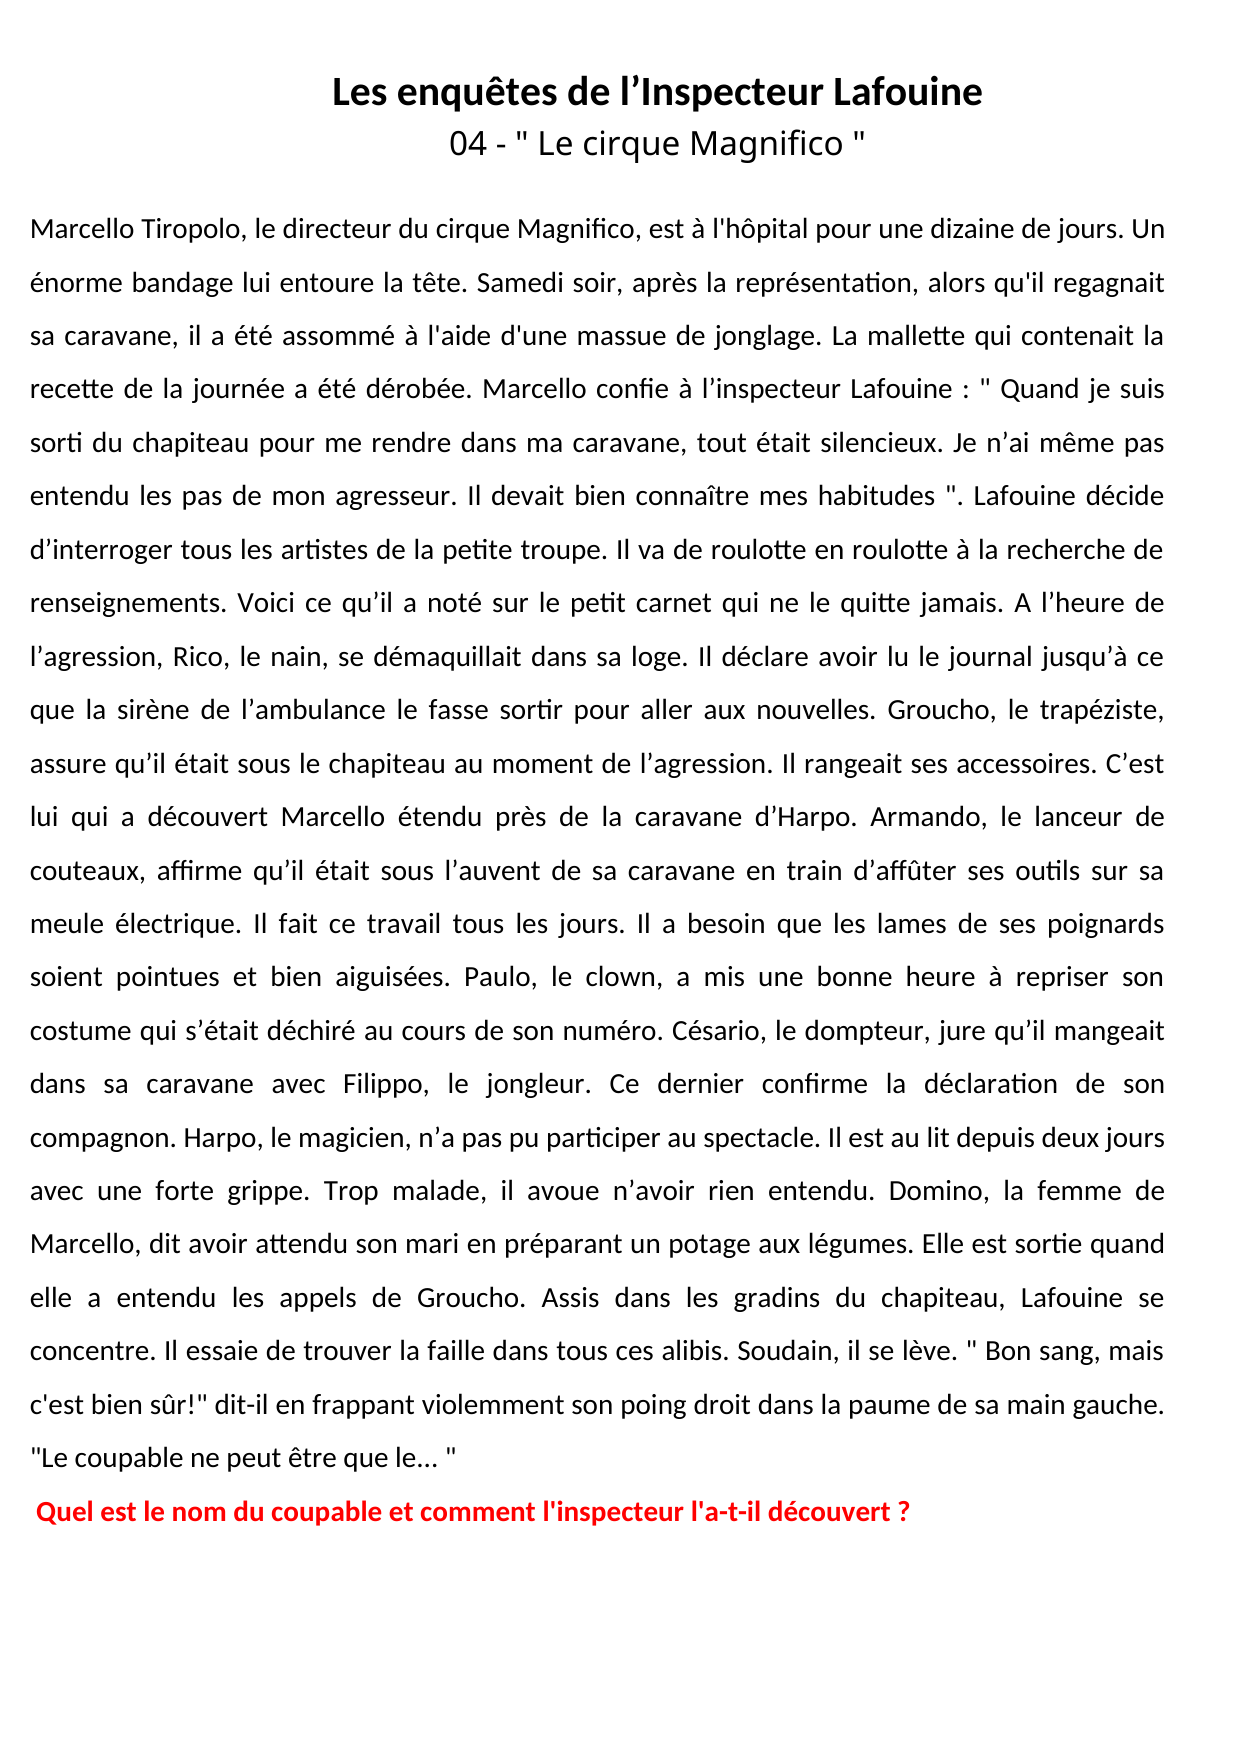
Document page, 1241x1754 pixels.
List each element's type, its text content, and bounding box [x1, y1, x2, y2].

list Quel est le nom du coupable et comment l'inspecteur l'a-t-il découvert ? [29, 1493, 1167, 1528]
list 04 - " Le cirque Magnifico " [104, 120, 1211, 165]
list Marcello Tiropolo, le directeur du cirque Magnifico, est à l'hôpital pour une dizaine de jours. Un énorme bandage lui entoure la tête. Samedi soir, après la représentation, alors qu'il regagnait sa caravane, il a été assommé à l'aide d'une massue de jonglage. La mallette qui contenait la recette de la journée a été dérobée. Marcello confie à l’inspecteur Lafouine : " Quand je suis sorti du chapiteau pour me rendre dans ma caravane, tout était silencieux. Je n’ai même pas entendu les pas de mon agresseur. Il devait bien connaître mes habitudes ". Lafouine décide d’interroger tous les artistes de la petite troupe. Il va de roulotte en roulotte à la recherche de renseignements. Voici ce qu’il a noté sur le petit carnet qui ne le quitte jamais. A l’heure de l’agression, Rico, le nain, se démaquillait dans sa loge. Il déclare avoir lu le journal jusqu’à ce que la sirène de l’ambulance le fasse sortir pour aller aux nouvelles. Groucho, le trapéziste, assure qu’il était sous le chapiteau au moment de l’agression. Il rangeait ses accessoires. C’est lui qui a découvert Marcello étendu près de la caravane d’Harpo. Armando, le lanceur de couteaux, affirme qu’il était sous l’auvent de sa caravane en train d’affûter ses outils sur sa meule électrique. Il fait ce travail tous les jours. Il a besoin que les lames de ses poignards soient pointues et bien aiguisées. Paulo, le clown, a mis une bonne heure à repriser son costume qui s’était déchiré au cours de son numéro. Césario, le dompteur, jure qu’il mangeait dans sa caravane avec Filippo, le jongleur. Ce dernier confirme la déclaration de son compagnon. Harpo, le magicien, n’a pas pu participer au spectacle. Il est au lit depuis deux jours avec une forte grippe. Trop malade, il avoue n’avoir rien entendu. Domino, la femme de Marcello, dit avoir attendu son mari en préparant un potage aux légumes. Elle est sortie quand elle a entendu les appels de Groucho. Assis dans les gradins du chapiteau, Lafouine se concentre. Il essaie de trouver la faille dans tous ces alibis. Soudain, il se lève. " Bon sang, mais c'est bien sûr!" dit-il en frappant violemment son poing droit dans la paume de sa main gauche. "Le coupable ne peut être que le... " [29, 210, 1167, 1475]
list Les enquêtes de l’Inspecteur Lafouine [104, 65, 1211, 116]
